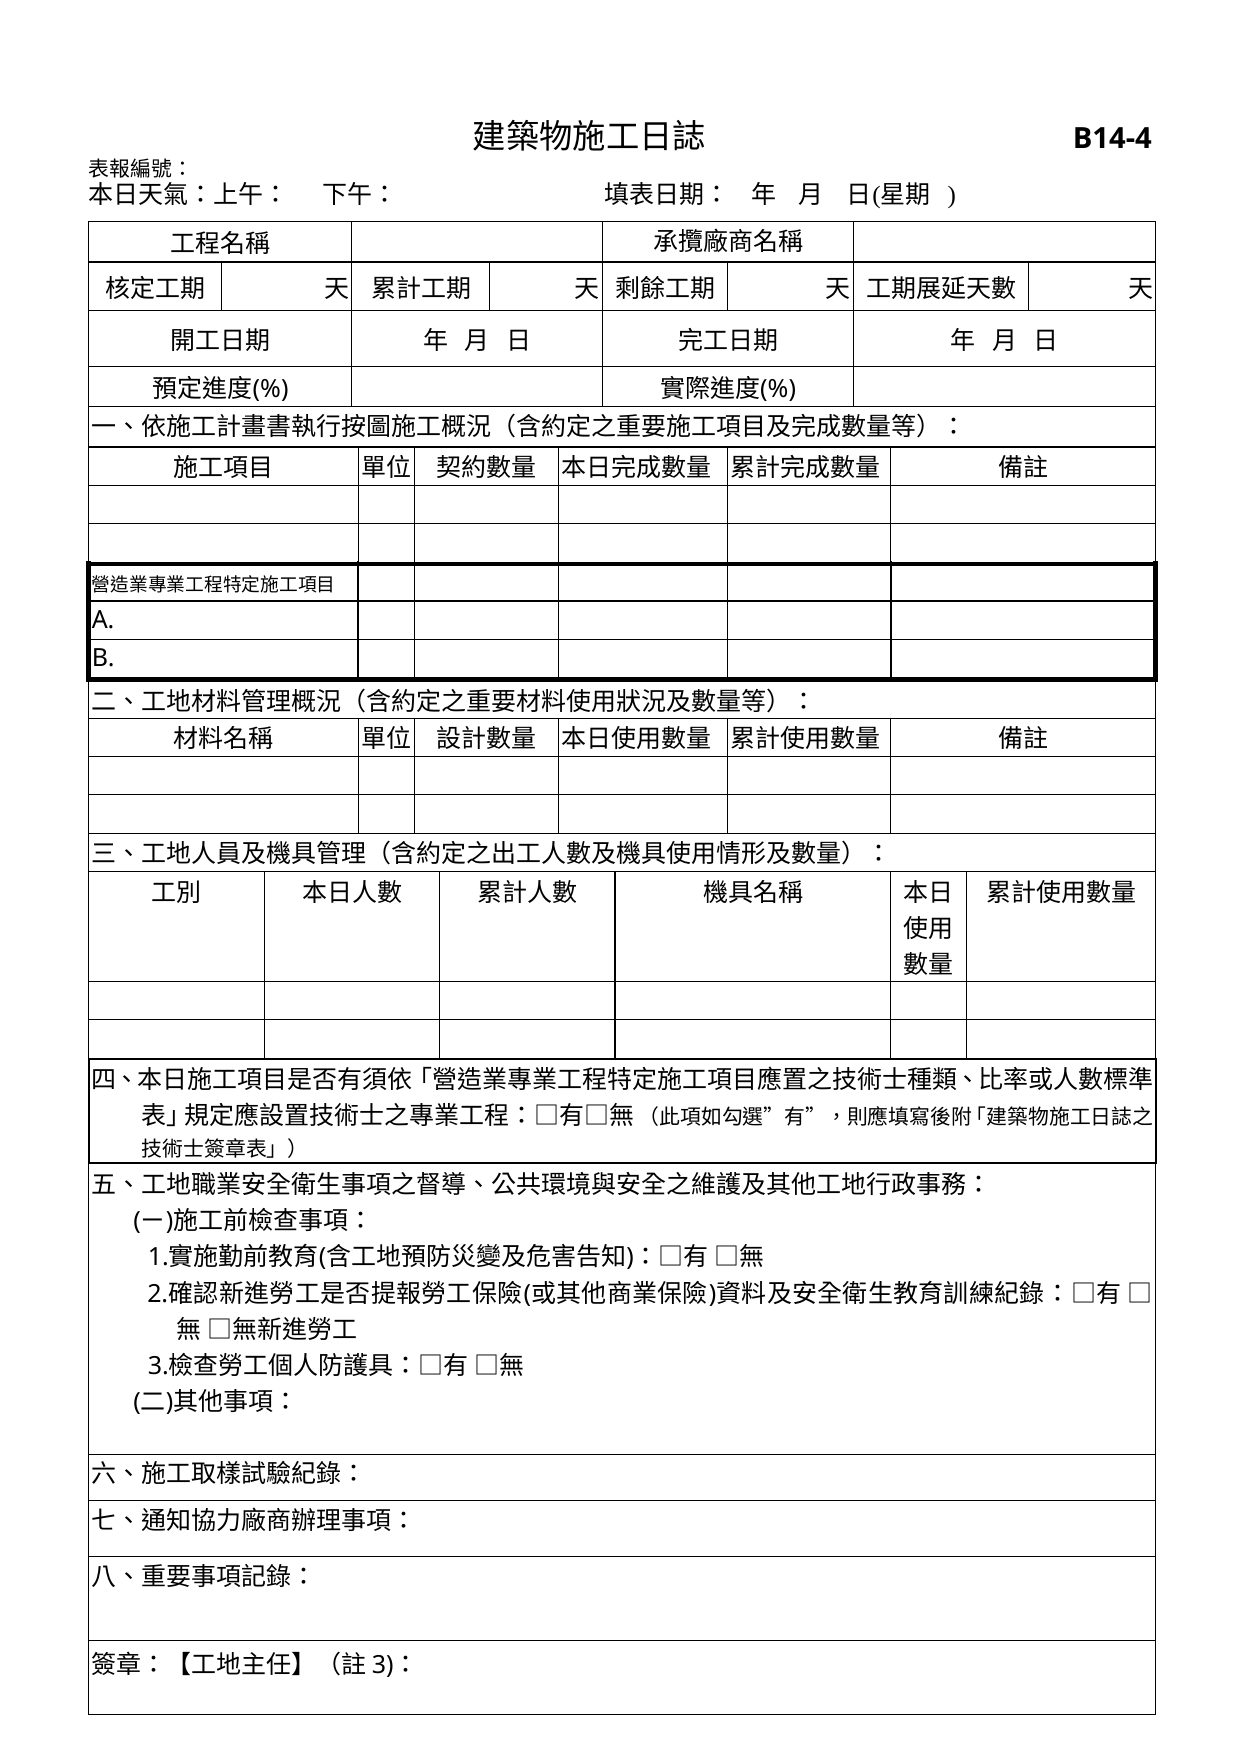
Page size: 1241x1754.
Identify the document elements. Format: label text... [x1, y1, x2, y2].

table_header [854, 222, 1155, 261]
table_cell 備註 [891, 719, 1155, 756]
table_cell [415, 566, 558, 600]
table_cell [89, 982, 264, 1019]
table_cell [967, 982, 1155, 1019]
table_cell 契約數量 [415, 448, 558, 485]
text 表報編號： [89, 154, 1152, 182]
table_cell 本日人數 [265, 872, 439, 981]
table_cell [616, 1020, 890, 1057]
table_cell 核定工期 [89, 263, 221, 310]
table_cell [415, 640, 558, 677]
table_cell [89, 486, 358, 523]
table_header 承攬廠商名稱 [603, 222, 853, 261]
table_cell 剩餘工期 [603, 263, 727, 310]
table_cell 完工日期 [603, 311, 853, 366]
table_cell 五、工地職業安全衛生事項之督導、公共環境與安全之維護及其他工地行政事務： (ㄧ)施工前檢查事項： 1.實施勤前教育(含工地預防災變及危害告知)：□有 □無 2.確認新進勞工是否提報勞工保險(或其他商業保險)資料及安全衛生教育訓練紀錄：□有 □無 □無新進勞工 3.檢查勞工個人防護具：□有 □無 (二)其他事項： [89, 1164, 1155, 1453]
table_cell [892, 566, 1153, 600]
table_cell [559, 757, 727, 794]
table_cell 六、施工取樣試驗紀錄： [89, 1455, 1155, 1500]
table_cell [359, 602, 414, 638]
table_cell [728, 640, 890, 677]
table_cell [891, 486, 1155, 523]
table_cell [559, 566, 727, 600]
table_cell 累計工期 [352, 263, 489, 310]
table_cell [559, 486, 727, 523]
table_cell A. [91, 602, 357, 638]
table_cell 材料名稱 [89, 719, 358, 756]
table_cell 實際進度(%) [603, 367, 853, 406]
table_cell [359, 566, 414, 600]
table_cell [89, 524, 358, 561]
table_cell [967, 1020, 1155, 1057]
table_cell 備註 [891, 448, 1155, 485]
table_cell [728, 757, 890, 794]
table_cell [854, 367, 1155, 406]
table_cell B. [91, 640, 357, 677]
table_cell [892, 640, 1153, 677]
table_cell [728, 602, 890, 638]
table_cell 本日完成數量 [559, 448, 727, 485]
table_cell [891, 1020, 966, 1057]
text 建築物施工日誌 B14-4 [89, 125, 1152, 154]
table_cell [616, 982, 890, 1019]
table_cell 三、工地人員及機具管理（含約定之出工人數及機具使用情形及數量）： [89, 834, 1155, 871]
table_cell [415, 757, 558, 794]
table_cell [352, 367, 602, 406]
table_cell 本日使用數量 [559, 719, 727, 756]
table_header 工程名稱 [89, 222, 351, 261]
table_cell [559, 524, 727, 561]
table_cell [891, 524, 1155, 561]
table_cell 單位 [359, 448, 414, 485]
table_cell 工期展延天數 [854, 263, 1028, 310]
table_cell 年 月 日 [854, 311, 1155, 366]
table_cell [265, 1020, 439, 1057]
table_cell [728, 486, 890, 523]
table_cell [559, 602, 727, 638]
table_cell 單位 [359, 719, 414, 756]
table_cell [89, 757, 358, 794]
table_header [352, 222, 602, 261]
table_cell 天 [222, 263, 351, 310]
text 本日天氣：上午： 下午： 填表日期： 年 月 日(星期 ) [89, 182, 1240, 209]
table_cell 簽章：【工地主任】（註3)： [89, 1641, 1155, 1714]
table_cell 施工項目 [89, 448, 358, 485]
table_cell [728, 524, 890, 561]
table_cell [359, 524, 414, 561]
table_cell [89, 795, 358, 833]
table_cell [891, 795, 1155, 833]
table_cell [359, 486, 414, 523]
table_cell [559, 795, 727, 833]
table_cell [415, 602, 558, 638]
table_cell [728, 795, 890, 833]
table_cell 設計數量 [415, 719, 558, 756]
table_cell 一、依施工計畫書執行按圖施工概況（含約定之重要施工項目及完成數量等）： [89, 407, 1155, 446]
table_cell [415, 524, 558, 561]
table_cell 年 月 日 [352, 311, 602, 366]
table_cell [359, 795, 414, 833]
table_cell 累計人數 [440, 872, 614, 981]
table_cell [265, 982, 439, 1019]
table_cell [415, 486, 558, 523]
table_cell 四、本日施工項目是否有須依「營造業專業工程特定施工項目應置之技術士種類、比率或人數標準表」規定應設置技術士之專業工程：□有□無 （此項如勾選”有”，則應填寫後附「建築物施工日誌之技術士簽章表」） [90, 1060, 1155, 1162]
table_cell 天 [728, 263, 853, 310]
table_cell [359, 640, 414, 677]
table_cell [359, 757, 414, 794]
table_cell 本日使用數量 [891, 872, 966, 981]
table_cell 機具名稱 [616, 872, 890, 981]
table_cell [89, 1020, 264, 1057]
table_cell [892, 602, 1153, 638]
table_cell [440, 982, 614, 1019]
table_cell 累計使用數量 [967, 872, 1155, 981]
table_cell [440, 1020, 614, 1057]
table_cell 八、重要事項記錄： [89, 1557, 1155, 1639]
table_cell 二、工地材料管理概況（含約定之重要材料使用狀況及數量等）： [89, 682, 1155, 718]
table_cell [559, 640, 727, 677]
table_cell [415, 795, 558, 833]
table_cell 開工日期 [89, 311, 351, 366]
table_cell [891, 982, 966, 1019]
table_cell 預定進度(%) [89, 367, 351, 406]
table_cell [728, 566, 890, 600]
table_cell 天 [1029, 263, 1155, 310]
table_cell 天 [490, 263, 602, 310]
table_cell [891, 757, 1155, 794]
table_cell 工別 [89, 872, 264, 981]
table_cell 累計完成數量 [728, 448, 890, 485]
table_cell 累計使用數量 [728, 719, 890, 756]
table_cell 營造業專業工程特定施工項目 [91, 566, 357, 600]
table_cell 七、通知協力廠商辦理事項： [89, 1501, 1155, 1556]
